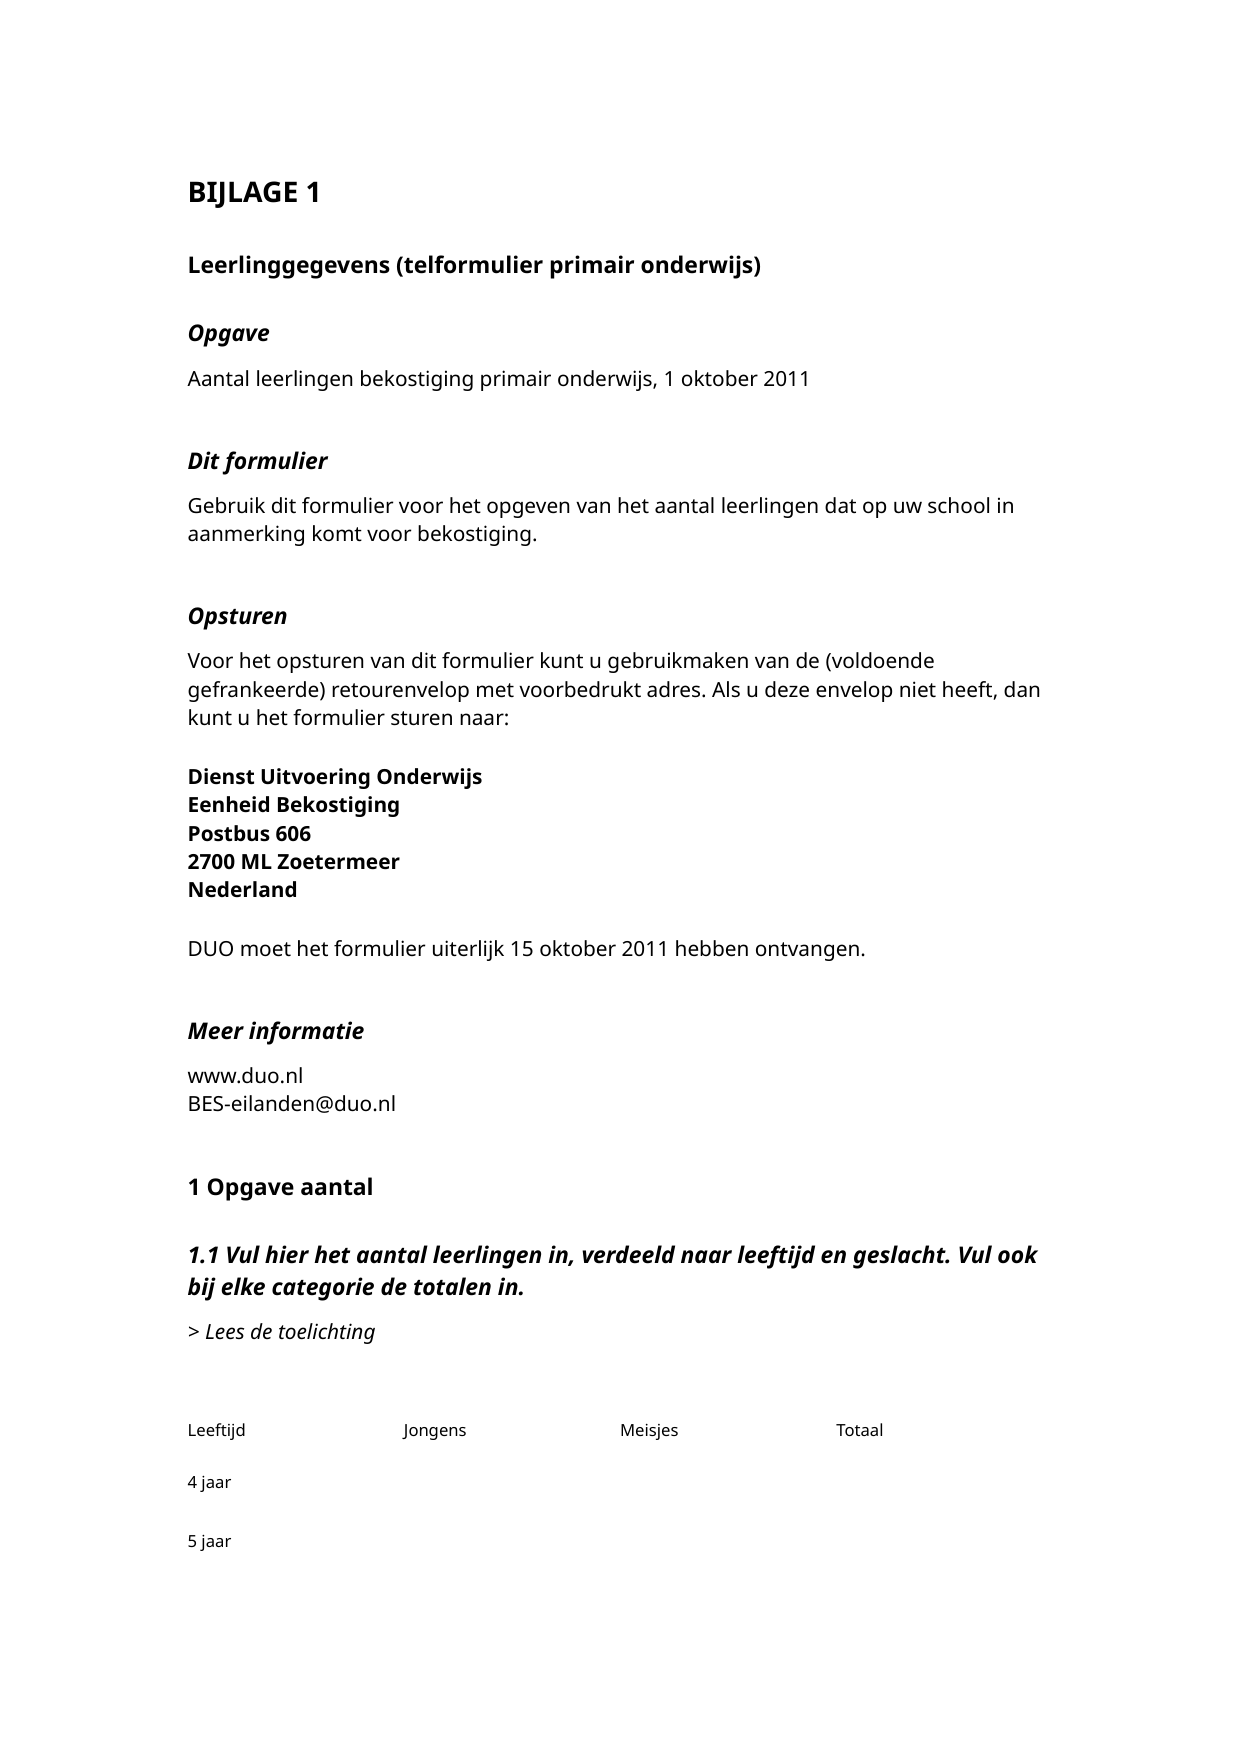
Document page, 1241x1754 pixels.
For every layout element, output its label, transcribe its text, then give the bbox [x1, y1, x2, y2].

table_header Leeftijd [188, 1418, 404, 1471]
text Dienst Uitvoering Onderwijs [187, 762, 1053, 790]
text Aantal leerlingen bekostiging primair onderwijs, 1 oktober 2011 [187, 364, 1053, 392]
subtitle Opsturen [187, 600, 1053, 631]
text BES-eilanden@duo.nl [187, 1089, 1053, 1118]
text Postbus 606 [187, 819, 1053, 847]
table_cell [404, 1471, 620, 1529]
subtitle Dit formulier [187, 444, 1053, 476]
subtitle Opgave [187, 317, 1053, 349]
table_header Meisjes [620, 1418, 836, 1471]
subtitle 1.1 Vul hier het aantal leerlingen in, verdeeld naar leeftijd en geslacht. Vul ook bij elke categorie de totalen in. [187, 1239, 1053, 1302]
subtitle Meer informatie [187, 1015, 1053, 1046]
table_cell [620, 1529, 836, 1588]
text Gebruik dit formulier voor het opgeven van het aantal leerlingen dat op uw school in aanmerking komt voor bekostiging. [187, 491, 1053, 548]
table_header Jongens [404, 1418, 620, 1471]
text Nederland [187, 876, 1053, 904]
table_header Totaal [836, 1418, 1053, 1471]
table_cell 5 jaar [188, 1529, 404, 1588]
table_cell [836, 1471, 1053, 1529]
subtitle BIJLAGE 1 [187, 172, 1053, 211]
text Voor het opsturen van dit formulier kunt u gebruikmaken van de (voldoende gefrankeerde) retourenvelop met voorbedrukt adres. Als u deze envelop niet heeft, dan kunt u het formulier sturen naar: [187, 646, 1053, 732]
table_cell [836, 1529, 1053, 1588]
table_cell 4 jaar [188, 1471, 404, 1529]
text www.duo.nl [187, 1061, 1053, 1089]
subtitle Leerlinggegevens (telformulier primair onderwijs) [187, 249, 1053, 280]
subtitle 1 Opgave aantal [187, 1171, 1053, 1202]
table_cell [404, 1529, 620, 1588]
text 2700 ML Zoetermeer [187, 847, 1053, 876]
text > Lees de toelichting [187, 1317, 1053, 1345]
text DUO moet het formulier uiterlijk 15 oktober 2011 hebben ontvangen. [187, 934, 1053, 962]
text Eenheid Bekostiging [187, 790, 1053, 819]
table_cell [620, 1471, 836, 1529]
